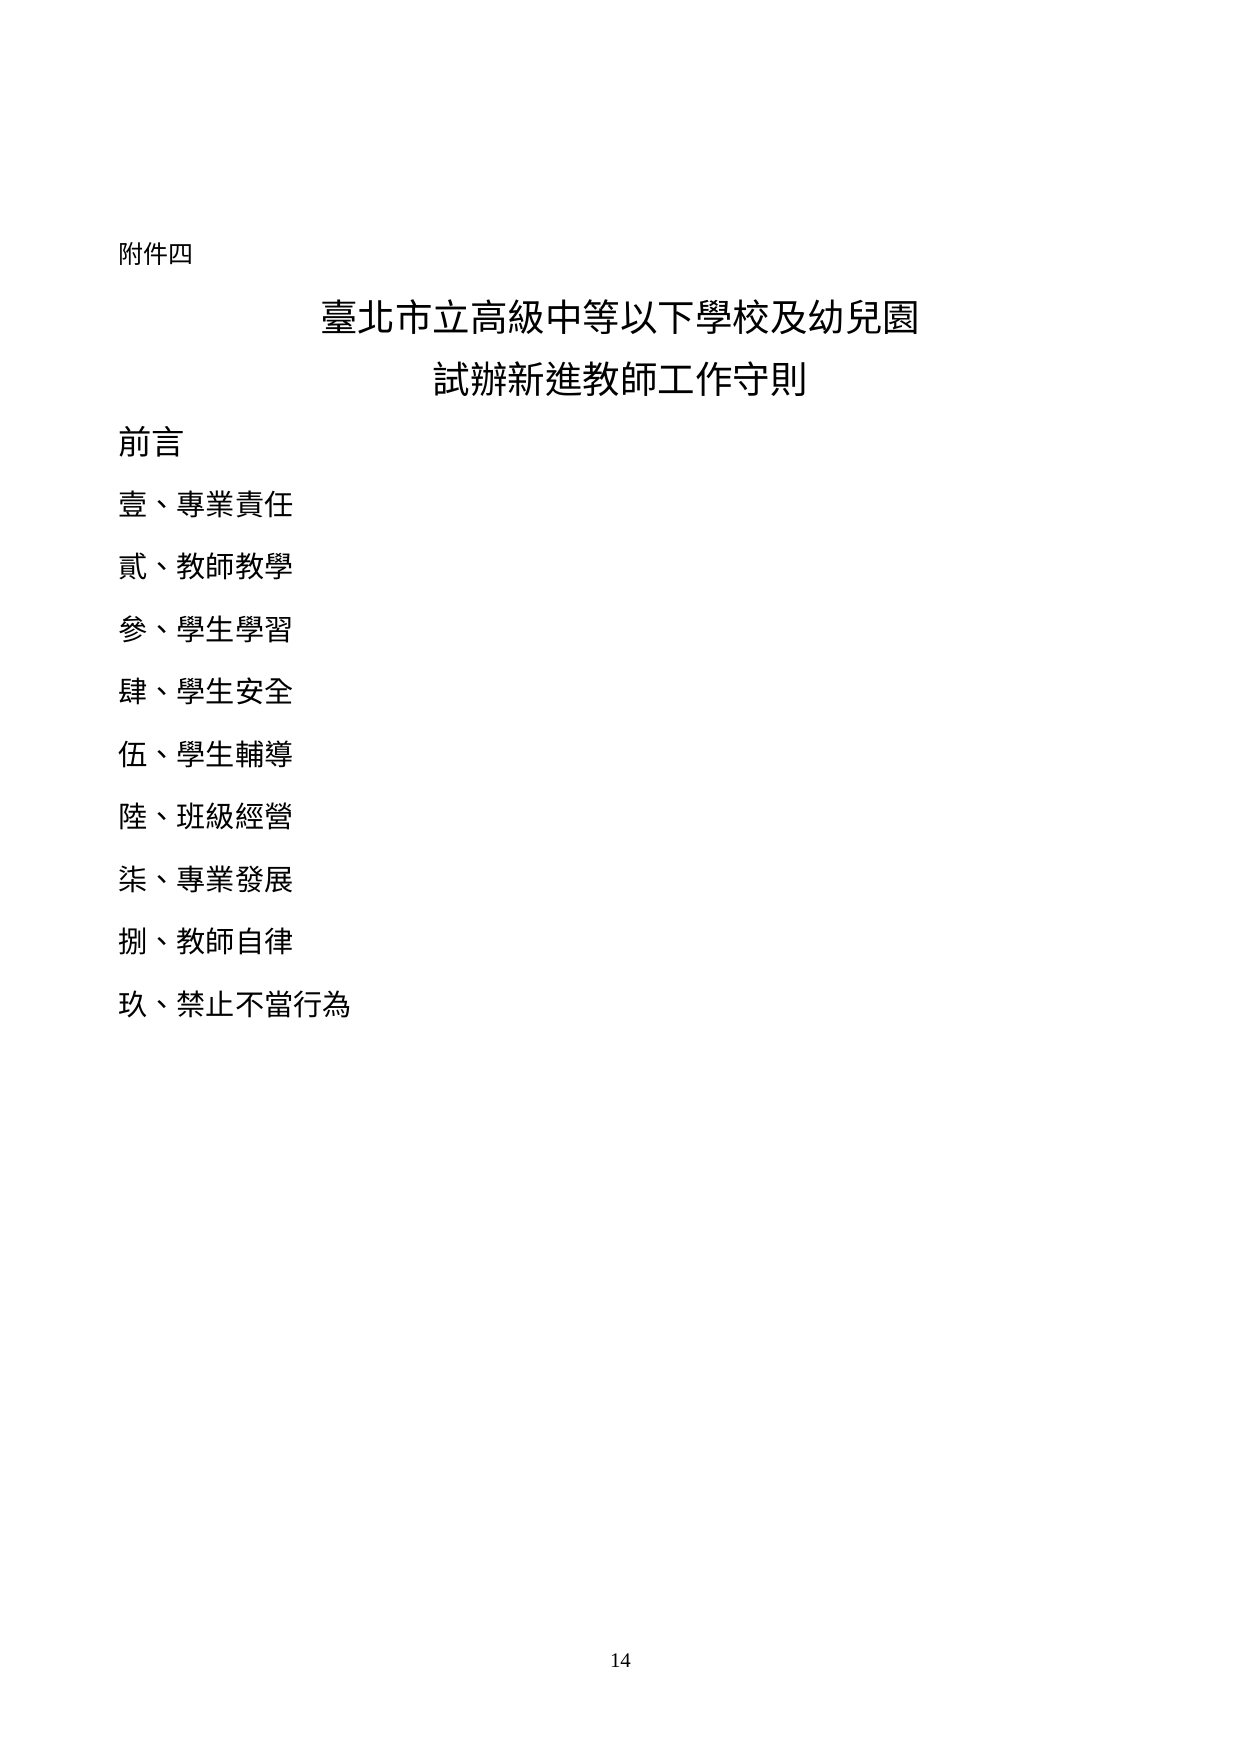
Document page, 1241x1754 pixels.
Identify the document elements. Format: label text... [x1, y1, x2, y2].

text 貳、教師教學 [118, 523, 1122, 586]
text 捌、教師自律 [118, 898, 1122, 961]
text 試辦新進教師工作守則 [118, 336, 1122, 398]
text 柒、專業發展 [118, 836, 1122, 898]
text 參、學生學習 [118, 586, 1122, 648]
text 玖、禁止不當行為 [118, 961, 1122, 1023]
text 壹、專業責任 [118, 461, 1122, 523]
text 肆、學生安全 [118, 648, 1122, 711]
text 臺北市立高級中等以下學校及幼兒園 [118, 273, 1122, 336]
text 伍、學生輔導 [118, 711, 1122, 773]
text 附件四 [118, 211, 1122, 273]
text 前言 [118, 398, 1122, 461]
text 陸、班級經營 [118, 773, 1122, 836]
